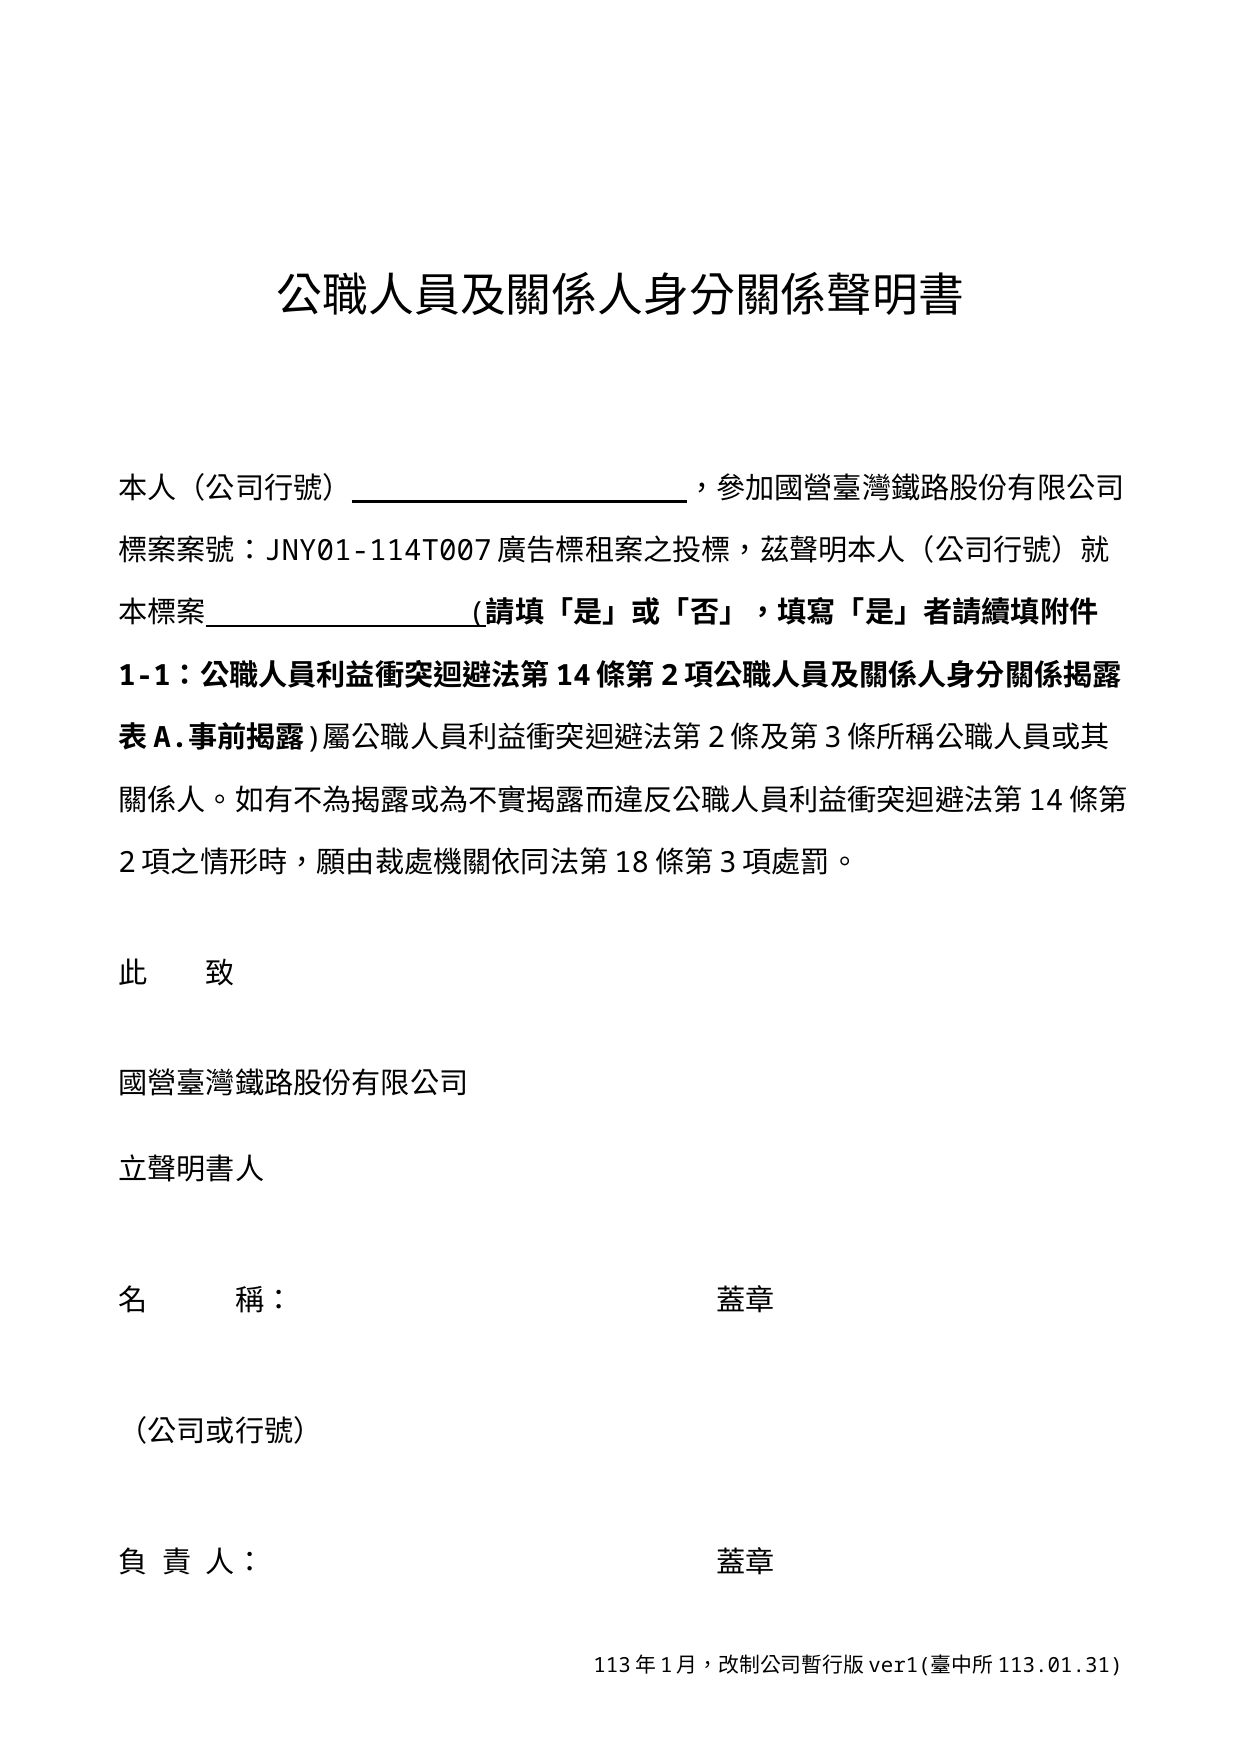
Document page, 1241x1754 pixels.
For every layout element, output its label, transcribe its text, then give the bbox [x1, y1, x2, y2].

text 名 稱： 蓋章 [118, 1256, 1122, 1318]
text 公職人員及關係人身分關係聲明書 [118, 219, 1122, 344]
text 立聲明書人 [118, 1125, 1122, 1187]
text （公司或行號） [118, 1387, 1122, 1450]
text 國營臺灣鐵路股份有限公司 [118, 1039, 1122, 1101]
text 本人（公司行號） ，參加國營臺灣鐵路股份有限公司 標案案號：JNY01-114T007廣告標租案之投標，茲聲明本人（公司行號）就本標案 (請填「是」或「否」，填寫「是」者請續填附件1-1：公職人員利益衝突迴避法第14條第2項公職人員及關係人身分關係揭露表A.事前揭露)屬公職人員利益衝突迴避法第2條及第3條所稱公職人員或其關係人。如有不為揭露或為不實揭露而違反公職人員利益衝突迴避法第14條第2項之情形時，願由裁處機關依同法第18條第3項處罰。 [118, 444, 1128, 881]
text 負 責 人： 蓋章 [118, 1518, 1122, 1581]
text 此 致 [118, 929, 1122, 991]
